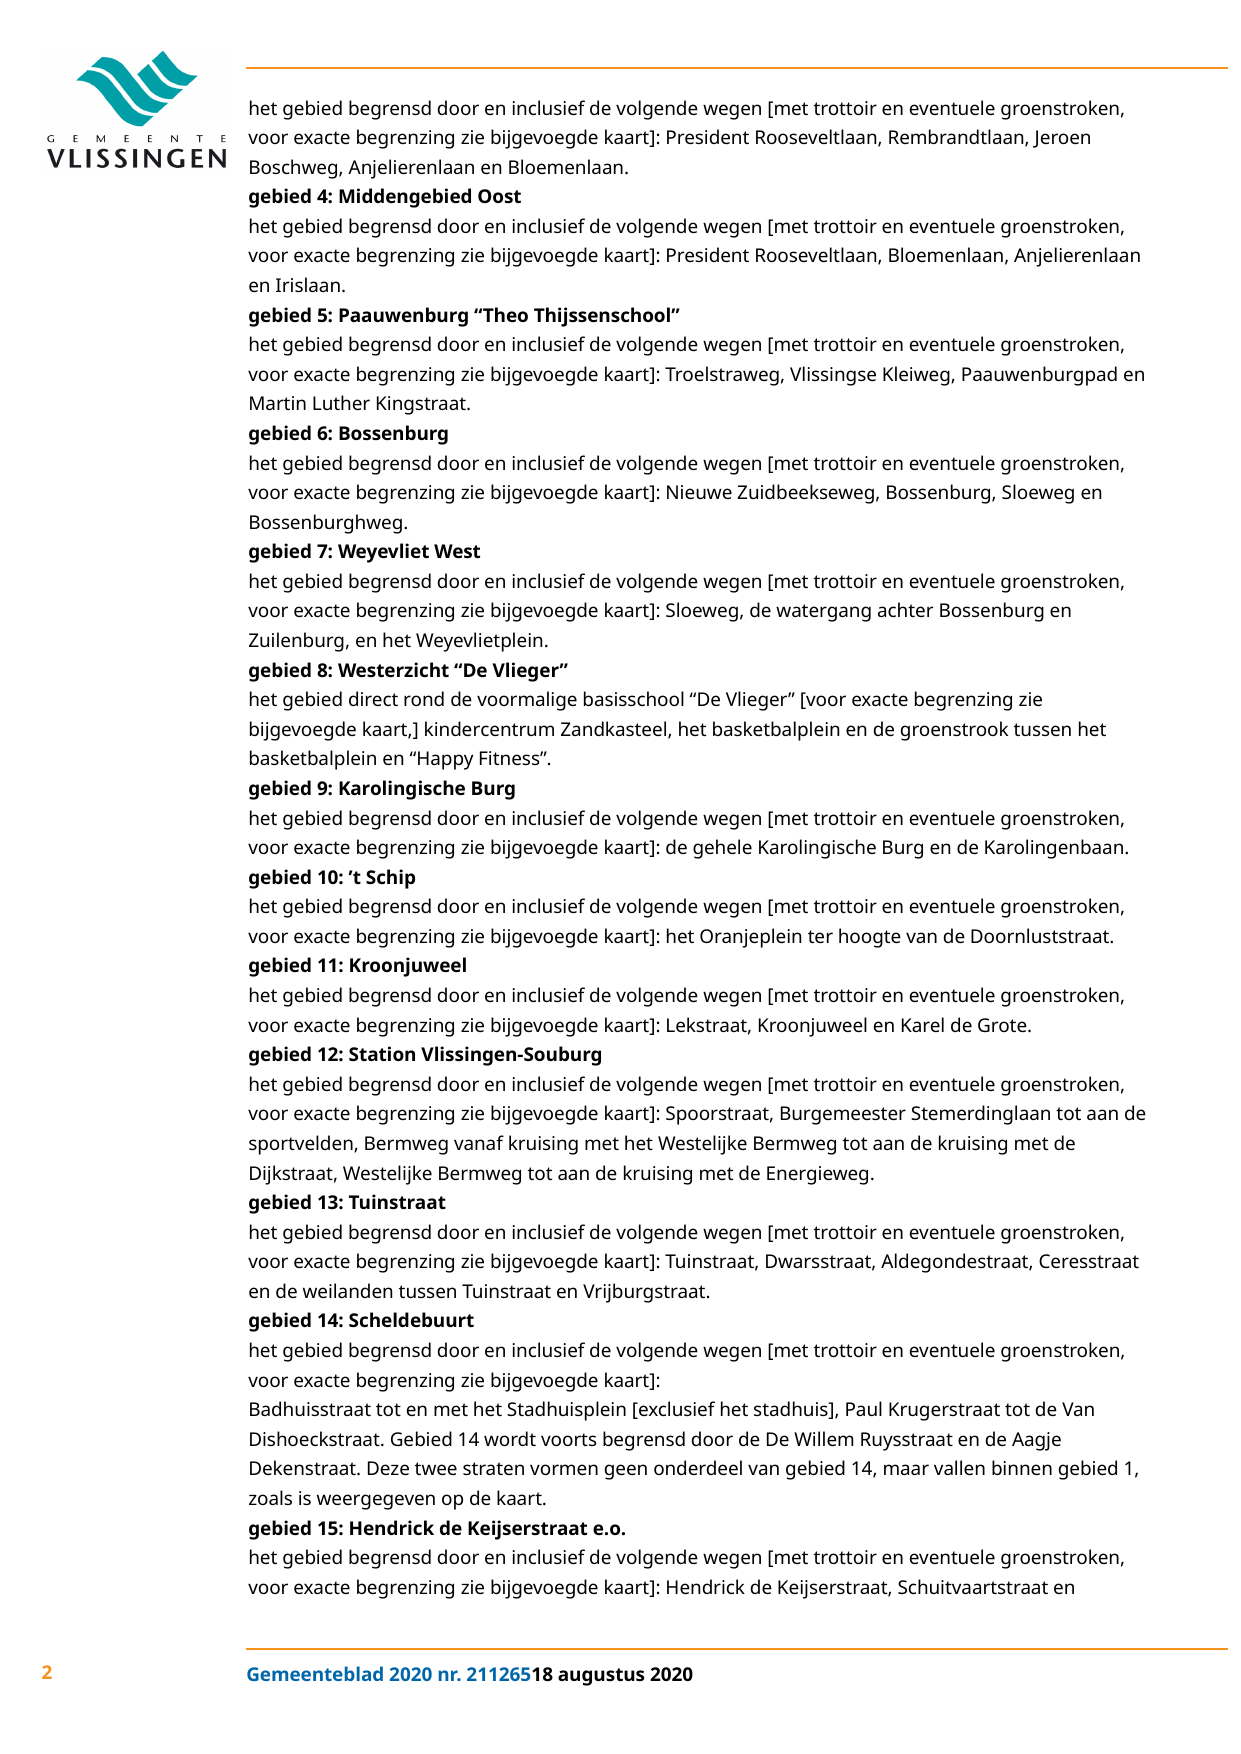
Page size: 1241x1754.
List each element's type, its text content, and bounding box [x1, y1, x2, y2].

text het gebied begrensd door en inclusief de volgende wegen [met trottoir en eventuele groenstroken, voor exacte begrenzing zie bijgevoegde kaart]: Troelstraweg, Vlissingse Kleiweg, Paauwenburgpad en Martin Luther Kingstraat. [248, 331, 1152, 416]
text het gebied begrensd door en inclusief de volgende wegen [met trottoir en eventuele groenstroken, voor exacte begrenzing zie bijgevoegde kaart]: Spoorstraat, Burgemeester Stemerdinglaan tot aan de sportvelden, Bermweg vanaf kruising met het Westelijke Bermweg tot aan de kruising met de Dijkstraat, Westelijke Bermweg tot aan de kruising met de Energieweg. [248, 1071, 1152, 1186]
text gebied 9: Karolingische Burg [248, 775, 1152, 801]
text gebied 8: Westerzicht “De Vlieger” [248, 657, 1152, 683]
text het gebied begrensd door en inclusief de volgende wegen [met trottoir en eventuele groen­stroken, voor exacte begrenzing zie bijgevoegde kaart]: [248, 1337, 1152, 1393]
text gebied 15: Hendrick de Keijserstraat e.o. [248, 1515, 1152, 1541]
text het gebied direct rond de voormalige basisschool “De Vlieger” [voor exacte begrenzing zie bijgevoegde kaart,] kinder­centrum Zandkasteel, het basketbalplein en de groenstrook tussen het basketbalplein en “Happy Fitness”. [248, 686, 1152, 771]
text gebied 10: ’t Schip [248, 864, 1152, 890]
text het gebied begrensd door en inclusief de volgende wegen [met trottoir en eventuele groenstroken, voor exacte begrenzing zie bijgevoegde kaart]: Hendrick de Keijserstraat, Schuitvaartstraat en [248, 1544, 1152, 1600]
text gebied 13: Tuinstraat [248, 1189, 1152, 1215]
text gebied 6: Bossenburg [248, 420, 1152, 446]
picture [41, 47, 231, 172]
text het gebied begrensd door en inclusief de volgende wegen [met trottoir en eventuele groenstroken, voor exacte begrenzing zie bijgevoegde kaart]: het Oranjeplein ter hoogte van de Doornluststraat. [248, 893, 1152, 949]
text het gebied begrensd door en inclusief de volgende wegen [met trottoir en eventuele groenstroken, voor exacte begrenzing zie bijgevoegde kaart]: President Rooseveltlaan, Bloemenlaan, Anjelierenlaan en Irislaan. [248, 213, 1152, 298]
text gebied 7: Weyevliet West [248, 538, 1152, 564]
text gebied 4: Middengebied Oost [248, 183, 1152, 209]
text gebied 12: Station Vlissingen-Souburg [248, 1041, 1152, 1067]
text gebied 14: Scheldebuurt [248, 1308, 1152, 1333]
text gebied 5: Paauwenburg “Theo Thijssenschool” [248, 302, 1152, 328]
text het gebied begrensd door en inclusief de volgende wegen [met trottoir en eventuele groenstroken, voor exacte begrenzing zie bijgevoegde kaart]: Nieuwe Zuidbeekseweg, Bossenburg, Sloeweg en Bossenburghweg. [248, 450, 1152, 535]
text het gebied begrensd door en inclusief de volgende wegen [met trottoir en eventuele groenstroken, voor exacte begrenzing zie bijgevoegde kaart]: de gehele Karolingische Burg en de Karolingenbaan. [248, 805, 1152, 860]
text gebied 11: Kroonjuweel [248, 953, 1152, 978]
text het gebied begrensd door en inclusief de volgende wegen [met trottoir en eventuele groenstroken, voor exacte begrenzing zie bijgevoegde kaart]: President Rooseveltlaan, Rembrandtlaan, Jeroen Boschweg, Anjelierenlaan en Bloemenlaan. [248, 95, 1152, 180]
text het gebied begrensd door en inclusief de volgende wegen [met trottoir en eventuele groenstroken, voor exacte begrenzing zie bijgevoegde kaart]: Tuinstraat, Dwarsstraat, Aldegondestraat, Ceresstraat en de weilanden tussen Tuinstraat en Vrijburgstraat. [248, 1219, 1152, 1304]
text Badhuisstraat tot en met het Stadhuisplein [exclusief het stadhuis], Paul Krugerstraat tot de Van Dishoeckstraat. Gebied 14 wordt voorts begrensd door de De Willem Ruysstraat en de Aagje Dekenstraat. Deze twee straten vormen geen onderdeel van gebied 14, maar vallen binnen gebied 1, zoals is weergegeven op de kaart. [248, 1396, 1152, 1511]
text het gebied begrensd door en inclusief de volgende wegen [met trottoir en eventuele groenstroken, voor exacte begrenzing zie bijgevoegde kaart]: Sloeweg, de watergang achter Bossenburg en Zuilenburg, en het Weyevlietplein. [248, 568, 1152, 653]
text het gebied begrensd door en inclusief de volgende wegen [met trottoir en eventuele groenstroken, voor exacte begrenzing zie bijgevoegde kaart]: Lekstraat, Kroonjuweel en Karel de Grote. [248, 982, 1152, 1038]
